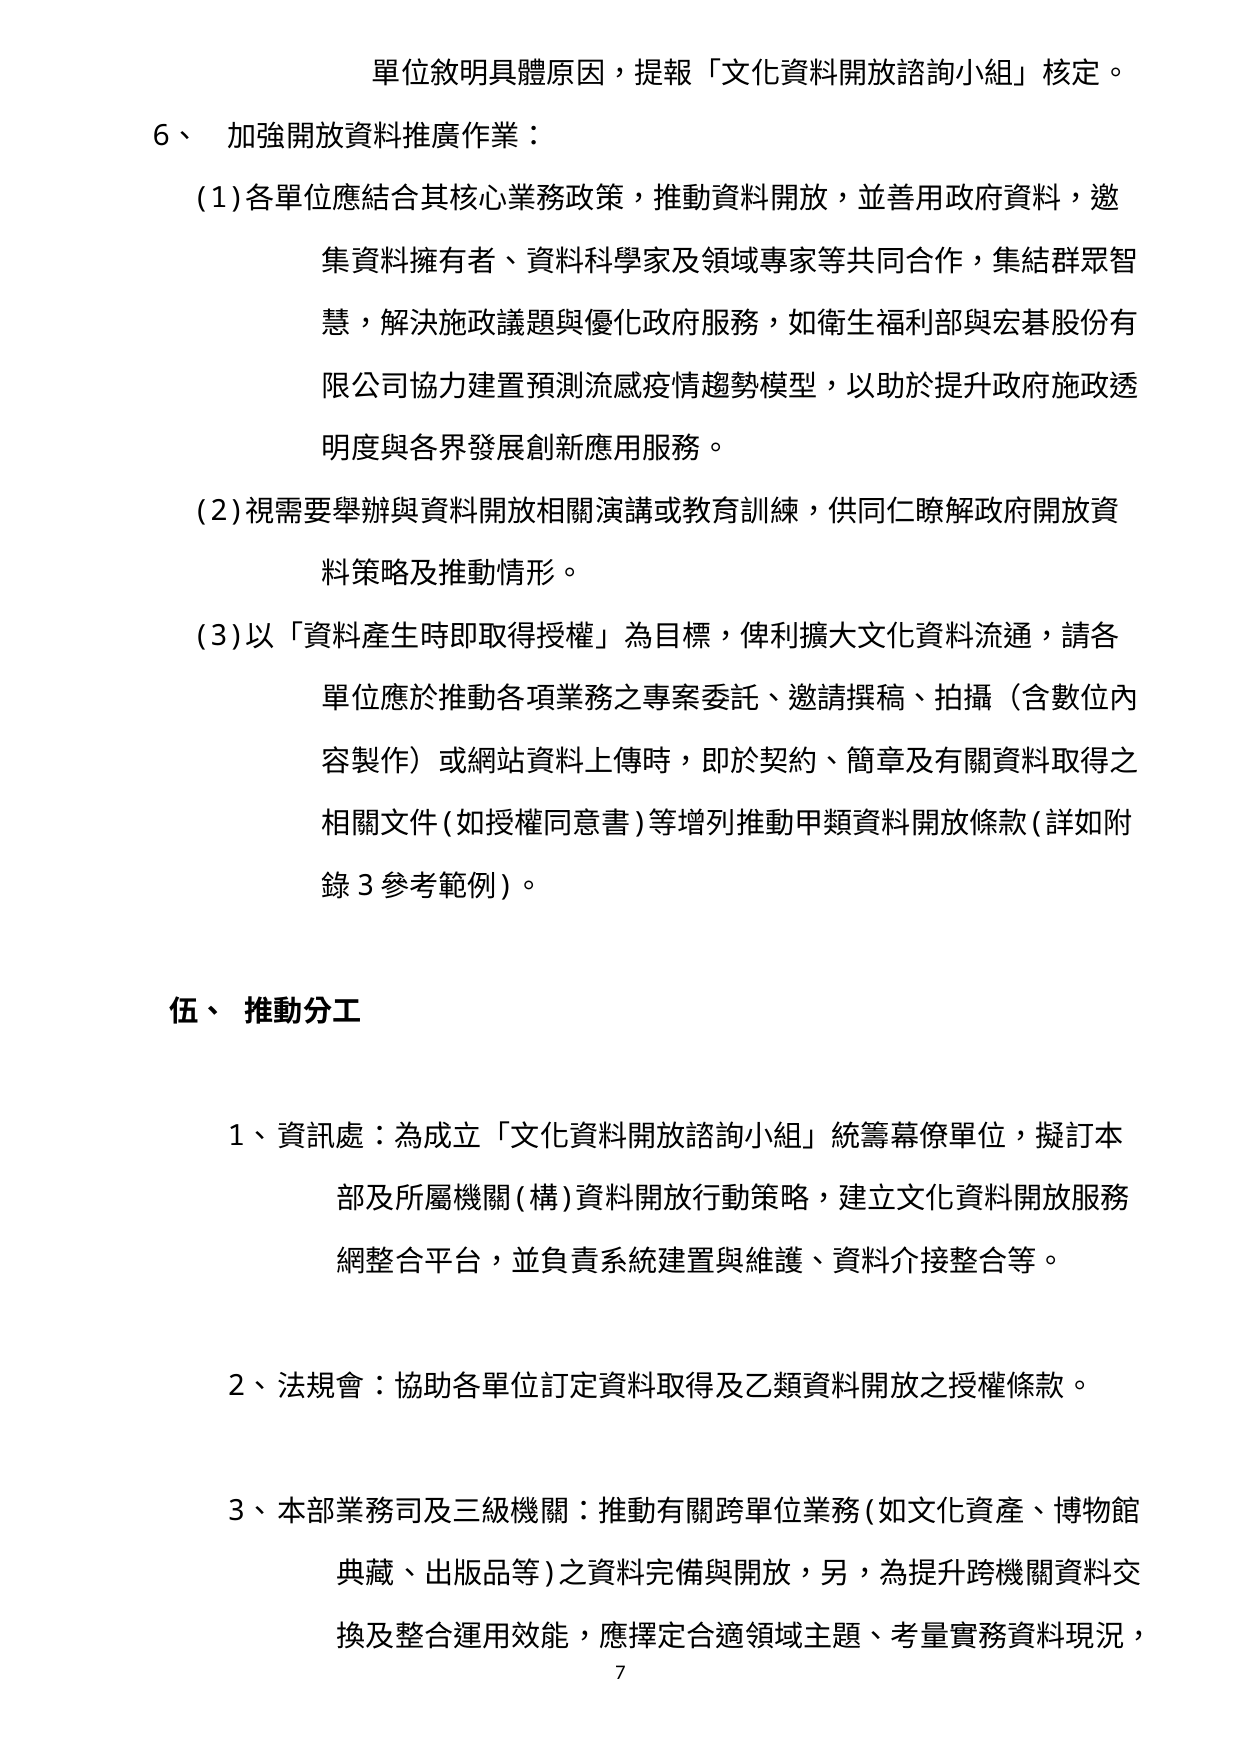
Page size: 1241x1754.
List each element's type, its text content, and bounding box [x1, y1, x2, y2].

list 本部業務司及三級機關：推動有關跨單位業務(如文化資產、博物館典藏、出版品等)之資料完備與開放，另，為提升跨機關資料交換及整合運用效能，應擇定合適領域主題、考量實務資料現況，並確認資料服務型態，訂定領域資料標準。 [227, 1467, 1146, 1654]
list 資訊處：為成立「文化資料開放諮詢小組」統籌幕僚單位，擬訂本部及所屬機關(構)資料開放行動策略，建立文化資料開放服務網整合平台，並負責系統建置與維護、資料介接整合等。 [227, 1092, 1146, 1279]
list 單位敘明具體原因，提報「文化資料開放諮詢小組」核定。 [242, 29, 1146, 92]
list 以「資料產生時即取得授權」為目標，俾利擴大文化資料流通，請各單位應於推動各項業務之專案委託、邀請撰稿、拍攝（含數位內容製作）或網站資料上傳時，即於契約、簡章及有關資料取得之相關文件(如授權同意書)等增列推動甲類資料開放條款(詳如附錄3參考範例)。 [192, 592, 1146, 904]
list 視需要舉辦與資料開放相關演講或教育訓練，供同仁瞭解政府開放資料策略及推動情形。 [192, 467, 1146, 592]
list 推動分工 [169, 967, 1146, 1029]
list 各單位應結合其核心業務政策，推動資料開放，並善用政府資料，邀集資料擁有者、資料科學家及領域專家等共同合作，集結群眾智慧，解決施政議題與優化政府服務，如衛生福利部與宏碁股份有限公司協力建置預測流感疫情趨勢模型，以助於提升政府施政透明度與各界發展創新應用服務。 [192, 154, 1146, 467]
list 法規會：協助各單位訂定資料取得及乙類資料開放之授權條款。 [227, 1342, 1146, 1404]
list 加強開放資料推廣作業： [152, 92, 1146, 154]
